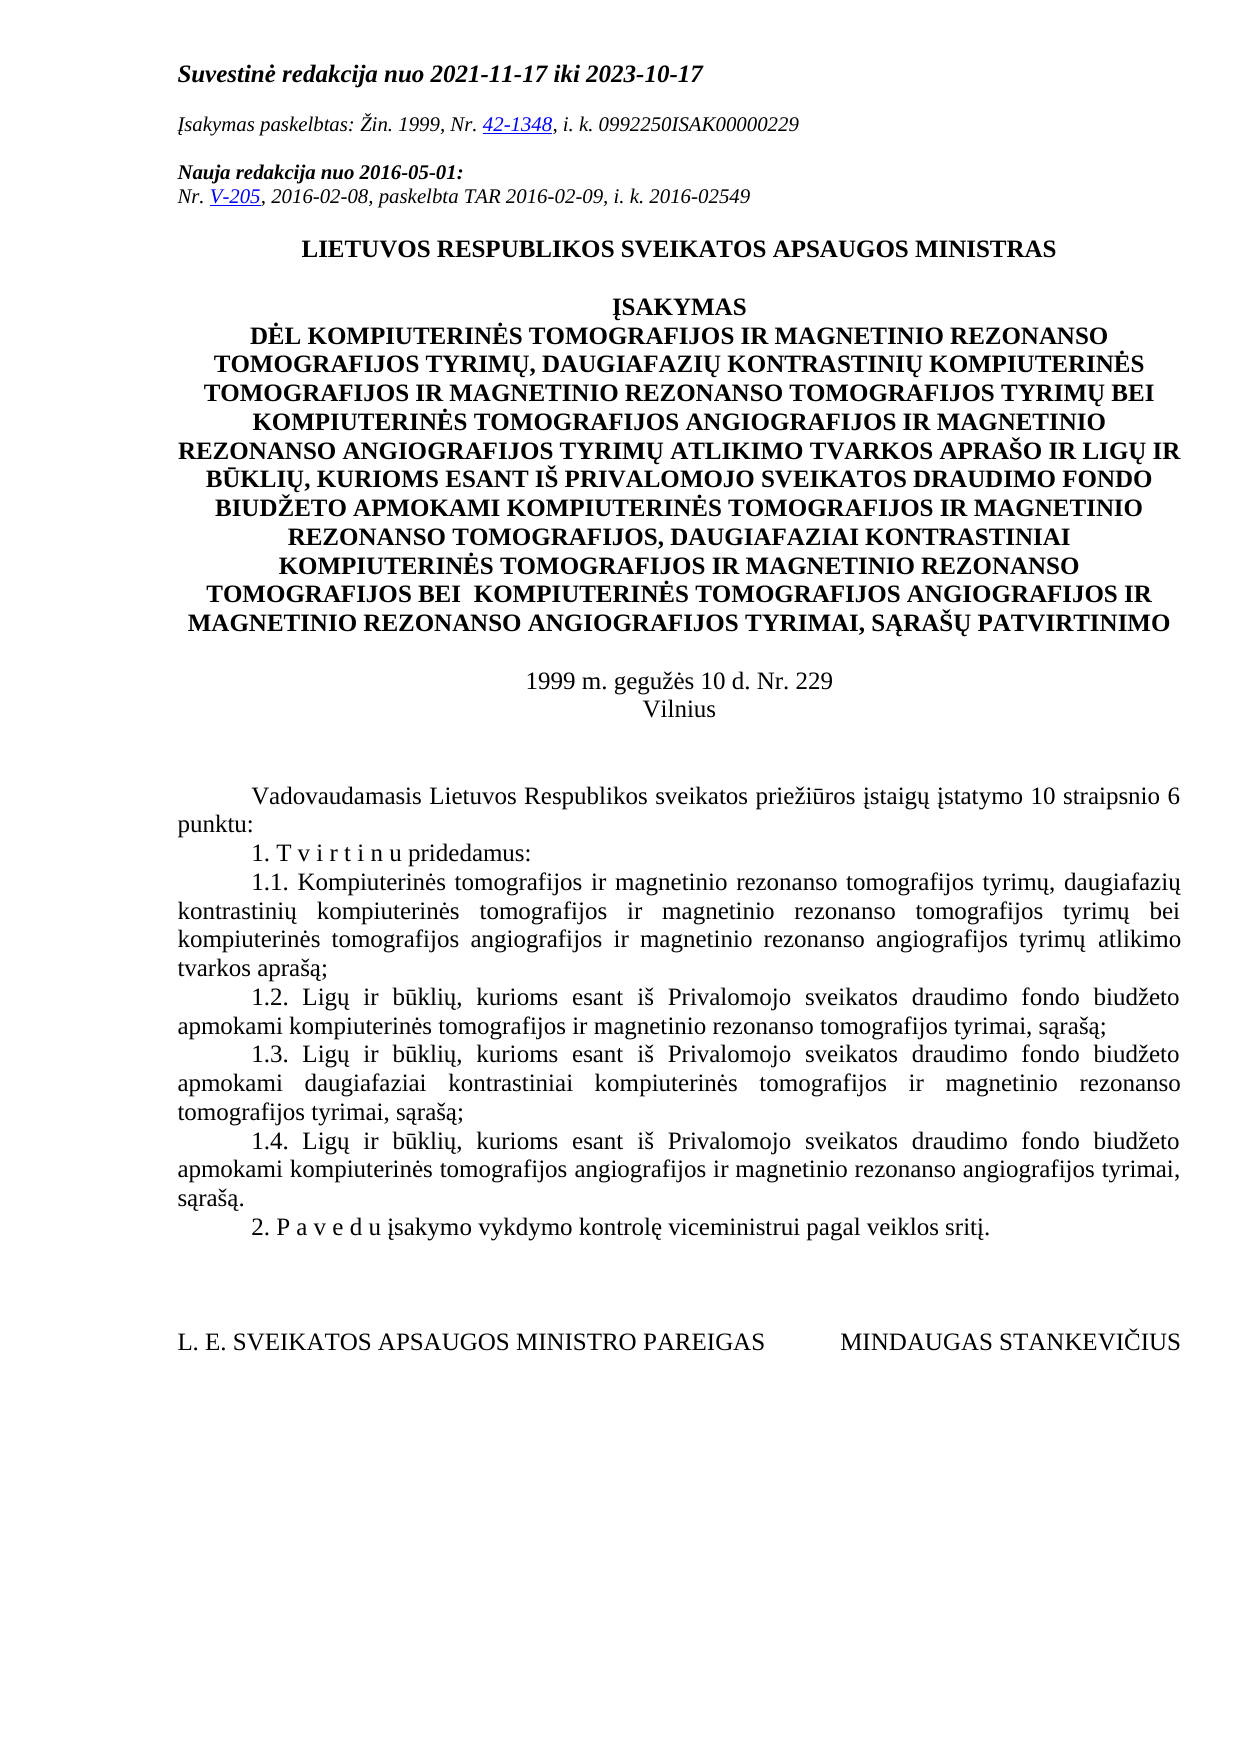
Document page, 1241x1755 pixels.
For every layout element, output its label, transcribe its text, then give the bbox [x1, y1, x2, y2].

text Nauja redakcija nuo 2016-05-01: [177, 160, 1181, 184]
text 2. P a v e d u įsakymo vykdymo kontrolę viceministrui pagal veiklos sritį. [177, 1212, 1181, 1241]
text Vilnius [177, 694, 1181, 723]
text 1.2. Ligų ir būklių, kurioms esant iš Privalomojo sveikatos draudimo fondo biudžeto apmokami kompiuterinės tomografijos ir magnetinio rezonanso tomografijos tyrimai, sąrašą; [177, 982, 1181, 1039]
text LIETUVOS RESPUBLIKOS SVEIKATOS APSAUGOS MINISTRAS [177, 234, 1181, 263]
text 1999 m. gegužės 10 d. Nr. 229 [177, 666, 1181, 694]
text Suvestinė redakcija nuo 2021-11-17 iki 2023-10-17 [177, 59, 1181, 88]
text 1. T v i r t i n u pridedamus: [177, 838, 1181, 867]
text 1.1. Kompiuterinės tomografijos ir magnetinio rezonanso tomografijos tyrimų, daugiafazių kontrastinių kompiuterinės tomografijos ir magnetinio rezonanso tomografijos tyrimų bei kompiuterinės tomografijos angiografijos ir magnetinio rezonanso angiografijos tyrimų atlikimo tvarkos aprašą; [177, 867, 1181, 982]
text Įsakymas paskelbtas: Žin. 1999, Nr. 42-1348, i. k. 0992250ISAK00000229 [177, 112, 1181, 136]
text L. E. SVEIKATOS APSAUGOS MINISTRO PAREIGAS MINDAUGAS STANKEVIČIUS [177, 1327, 1181, 1356]
text Nr. V-205, 2016-02-08, paskelbta TAR 2016-02-09, i. k. 2016-02549 [177, 184, 1181, 208]
text 1.4. Ligų ir būklių, kurioms esant iš Privalomojo sveikatos draudimo fondo biudžeto apmokami kompiuterinės tomografijos angiografijos ir magnetinio rezonanso angiografijos tyrimai, sąrašą. [177, 1126, 1181, 1212]
text 1.3. Ligų ir būklių, kurioms esant iš Privalomojo sveikatos draudimo fondo biudžeto apmokami daugiafaziai kontrastiniai kompiuterinės tomografijos ir magnetinio rezonanso tomografijos tyrimai, sąrašą; [177, 1039, 1181, 1126]
text ĮSAKYMAS [177, 292, 1181, 321]
text DĖL KOMPIUTERINĖS TOMOGRAFIJOS IR MAGNETINIO REZONANSO TOMOGRAFIJOS TYRIMŲ, DAUGIAFAZIŲ KONTRASTINIŲ KOMPIUTERINĖS TOMOGRAFIJOS IR MAGNETINIO REZONANSO TOMOGRAFIJOS TYRIMŲ BEI KOMPIUTERINĖS TOMOGRAFIJOS ANGIOGRAFIJOS IR MAGNETINIO REZONANSO ANGIOGRAFIJOS TYRIMŲ ATLIKIMO TVARKOS APRAŠO IR LIGŲ IR BŪKLIŲ, KURIOMS ESANT IŠ PRIVALOMOJO SVEIKATOS DRAUDIMO FONDO BIUDŽETO APMOKAMI KOMPIUTERINĖS TOMOGRAFIJOS IR MAGNETINIO REZONANSO TOMOGRAFIJOS, DAUGIAFAZIAI KONTRASTINIAI KOMPIUTERINĖS TOMOGRAFIJOS IR MAGNETINIO REZONANSO TOMOGRAFIJOS BEI KOMPIUTERINĖS TOMOGRAFIJOS ANGIOGRAFIJOS IR MAGNETINIO REZONANSO ANGIOGRAFIJOS TYRIMAI, SĄRAŠŲ PATVIRTINIMO [177, 321, 1181, 637]
text Vadovaudamasis Lietuvos Respublikos sveikatos priežiūros įstaigų įstatymo 10 straipsnio 6 punktu: [177, 781, 1181, 838]
